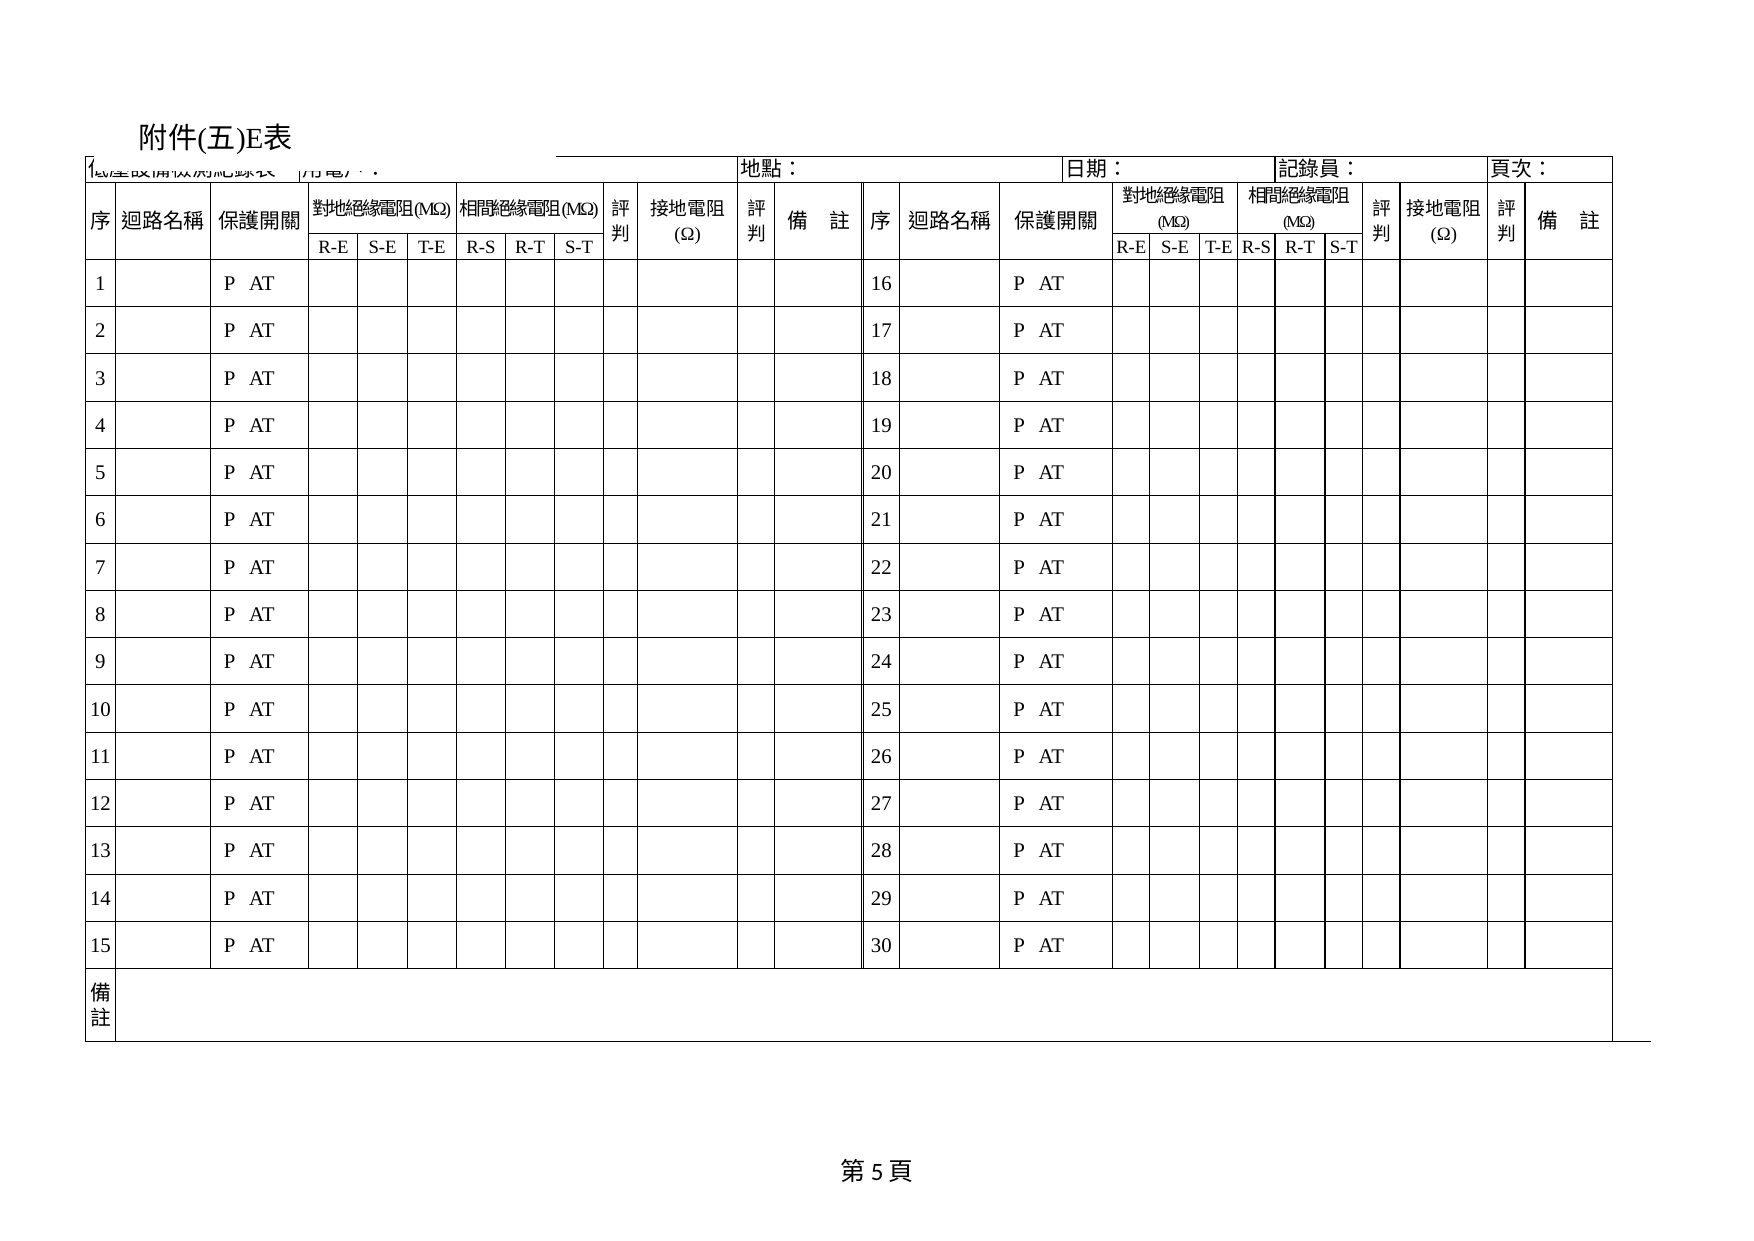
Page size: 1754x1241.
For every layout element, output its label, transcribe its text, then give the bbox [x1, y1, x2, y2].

table_cell [604, 307, 637, 353]
table_cell [506, 733, 554, 779]
table_cell P AT [1000, 260, 1112, 306]
table_cell 9 [86, 638, 115, 684]
table_cell [1326, 307, 1362, 353]
table_cell [1238, 260, 1274, 306]
table_cell [775, 544, 861, 590]
table_cell [1401, 354, 1487, 401]
table_cell [604, 638, 637, 684]
table_cell [1113, 591, 1149, 637]
table_cell [604, 260, 637, 306]
table_cell [506, 260, 554, 306]
table_cell [1238, 638, 1274, 684]
table_cell 25 [864, 685, 899, 732]
table_cell [555, 544, 603, 590]
table_cell [116, 402, 210, 448]
table_cell [1326, 638, 1362, 684]
table_cell [1276, 638, 1324, 684]
table_cell [1200, 733, 1237, 779]
table_cell 8 [86, 591, 115, 637]
table_cell [1238, 449, 1274, 495]
table_cell [604, 685, 637, 732]
table_cell [358, 402, 407, 448]
table_cell [457, 922, 505, 968]
table_cell [555, 496, 603, 542]
table_cell [408, 827, 456, 873]
table_cell [775, 827, 861, 873]
table_cell 18 [864, 354, 899, 401]
table_cell [555, 260, 603, 306]
table_header [1613, 156, 1651, 1041]
table_cell [309, 544, 357, 590]
table_cell [1401, 260, 1487, 306]
table_cell [358, 638, 407, 684]
table_cell [1150, 449, 1199, 495]
table_cell 迴路名稱 [900, 183, 999, 259]
table_cell [638, 922, 737, 968]
table_cell [1276, 733, 1324, 779]
table_cell [358, 733, 407, 779]
table_cell [1326, 875, 1362, 921]
table_cell [116, 354, 210, 401]
table_cell [900, 354, 999, 401]
table_cell [116, 922, 210, 968]
table_cell P AT [211, 591, 308, 637]
table_cell [1113, 827, 1149, 873]
table_cell T-E [408, 234, 456, 259]
table_cell S-E [1150, 234, 1199, 259]
table_cell P AT [1000, 875, 1112, 921]
table_cell [1526, 591, 1612, 637]
table_cell [1276, 354, 1324, 401]
table_cell [116, 875, 210, 921]
table_cell [358, 496, 407, 542]
table_cell [775, 260, 861, 306]
table_cell 7 [86, 544, 115, 590]
table_cell [1363, 875, 1399, 921]
table_cell [738, 260, 774, 306]
table_cell [775, 354, 861, 401]
table_cell [900, 402, 999, 448]
table_cell [1526, 496, 1612, 542]
table_cell [1488, 496, 1524, 542]
table_cell [638, 260, 737, 306]
table_cell [738, 449, 774, 495]
table_cell [1200, 307, 1237, 353]
table_cell [1326, 544, 1362, 590]
table_cell [555, 733, 603, 779]
table_cell [309, 685, 357, 732]
table_cell [1526, 354, 1612, 401]
table_cell 接地電阻 (Ω) [1401, 183, 1487, 259]
table_cell [358, 544, 407, 590]
table_cell [408, 591, 456, 637]
table_cell [1113, 922, 1149, 968]
table_cell [506, 875, 554, 921]
table_cell [1150, 638, 1199, 684]
table_cell P AT [1000, 496, 1112, 542]
table_cell [358, 780, 407, 826]
table_cell [1150, 260, 1199, 306]
table_cell 11 [86, 733, 115, 779]
table_cell [1238, 354, 1274, 401]
table_cell [408, 685, 456, 732]
table_cell [1488, 922, 1524, 968]
table_cell [604, 922, 637, 968]
table_cell [1401, 733, 1487, 779]
table_cell [900, 449, 999, 495]
table_cell [309, 402, 357, 448]
table_cell [457, 827, 505, 873]
table_cell [309, 496, 357, 542]
table_cell [1150, 827, 1199, 873]
table_cell [1326, 685, 1362, 732]
table_cell [358, 685, 407, 732]
table_cell [1363, 780, 1399, 826]
table_cell [1276, 496, 1324, 542]
table_cell [738, 827, 774, 873]
table_cell [775, 780, 861, 826]
table_cell [900, 875, 999, 921]
table_cell [775, 685, 861, 732]
table_cell [1526, 875, 1612, 921]
table_cell [1326, 827, 1362, 873]
table_cell [1488, 638, 1524, 684]
table_cell [358, 354, 407, 401]
table_cell [506, 307, 554, 353]
table_cell [1488, 591, 1524, 637]
table_cell [1401, 922, 1487, 968]
table_cell [638, 544, 737, 590]
table_cell [1488, 307, 1524, 353]
table_cell [1401, 780, 1487, 826]
table_cell 28 [864, 827, 899, 873]
table_cell [1238, 402, 1274, 448]
table_header 用電戶： [300, 157, 737, 182]
table_cell [1113, 449, 1149, 495]
table_cell [604, 733, 637, 779]
table_cell [408, 733, 456, 779]
table_cell [1363, 922, 1399, 968]
table_cell [1113, 685, 1149, 732]
table_cell [1150, 591, 1199, 637]
table_cell R-E [1113, 234, 1149, 259]
table_cell [1526, 685, 1612, 732]
table_cell P AT [211, 733, 308, 779]
table_cell [1238, 496, 1274, 542]
table_cell [555, 875, 603, 921]
table_cell [309, 638, 357, 684]
table_cell [555, 354, 603, 401]
table_cell 相間絕緣電阻(MΩ) [1238, 183, 1362, 233]
table_cell [1200, 354, 1237, 401]
table_cell [358, 875, 407, 921]
table_cell [555, 922, 603, 968]
table_cell [775, 875, 861, 921]
table_cell [900, 922, 999, 968]
table_cell [457, 354, 505, 401]
table_cell [457, 402, 505, 448]
table_cell [1363, 496, 1399, 542]
table_cell [1276, 544, 1324, 590]
table_cell P AT [1000, 780, 1112, 826]
table_cell [1113, 638, 1149, 684]
table_cell P AT [211, 449, 308, 495]
table_cell [1276, 875, 1324, 921]
table_cell [457, 685, 505, 732]
table_header 低壓設備檢測紀錄表 [86, 108, 556, 182]
table_cell P AT [211, 780, 308, 826]
table_cell [1238, 591, 1274, 637]
table_cell [1488, 827, 1524, 873]
table_cell [457, 496, 505, 542]
table_cell [1363, 733, 1399, 779]
table_cell [506, 780, 554, 826]
table_cell P AT [1000, 307, 1112, 353]
table_cell [638, 496, 737, 542]
table_cell P AT [211, 307, 308, 353]
table_cell 備 註 [775, 183, 861, 259]
table_cell 6 [86, 496, 115, 542]
table_cell 21 [864, 496, 899, 542]
table_cell [1150, 922, 1199, 968]
table_cell [116, 260, 210, 306]
table_cell [309, 733, 357, 779]
table_cell [1150, 780, 1199, 826]
table_cell [116, 496, 210, 542]
table_cell 29 [864, 875, 899, 921]
table_cell 26 [864, 733, 899, 779]
table_cell [506, 685, 554, 732]
table_cell P AT [211, 827, 308, 873]
table_cell [638, 827, 737, 873]
table_cell [1326, 733, 1362, 779]
table_cell [775, 449, 861, 495]
table_cell [604, 780, 637, 826]
table_cell 20 [864, 449, 899, 495]
table_cell 相間絕緣電阻(MΩ) [457, 183, 603, 233]
table_cell [738, 733, 774, 779]
table_cell [1276, 307, 1324, 353]
table_cell [1113, 496, 1149, 542]
table_cell T-E [1200, 234, 1237, 259]
table_cell [1326, 402, 1362, 448]
table_cell [900, 638, 999, 684]
table_cell 4 [86, 402, 115, 448]
table_cell [1276, 685, 1324, 732]
table_cell [309, 827, 357, 873]
table_cell [1150, 496, 1199, 542]
table_cell [457, 591, 505, 637]
table_cell [1150, 733, 1199, 779]
table_cell [457, 449, 505, 495]
table_cell [1488, 733, 1524, 779]
table_cell 保護開關 [211, 183, 308, 259]
table_cell P AT [1000, 827, 1112, 873]
table_cell [309, 449, 357, 495]
table_cell [555, 827, 603, 873]
table_cell [1363, 354, 1399, 401]
table_cell [738, 638, 774, 684]
table_cell 接地電阻 (Ω) [638, 183, 737, 259]
table_cell P AT [211, 544, 308, 590]
table_cell [900, 307, 999, 353]
table_cell [116, 827, 210, 873]
table_cell 對地絕緣電阻(MΩ) [309, 183, 456, 233]
table_cell [1200, 449, 1237, 495]
table_cell [555, 591, 603, 637]
table_cell [1200, 638, 1237, 684]
table_cell [1276, 780, 1324, 826]
table_cell [506, 591, 554, 637]
table_cell 16 [864, 260, 899, 306]
table_cell 備 註 [1526, 183, 1612, 259]
table_cell [900, 685, 999, 732]
table_cell R-S [457, 234, 505, 259]
table_cell [1363, 638, 1399, 684]
table_cell [408, 307, 456, 353]
table_cell [638, 449, 737, 495]
table_cell 序 [864, 183, 899, 259]
table_cell [1401, 875, 1487, 921]
table_cell [408, 780, 456, 826]
table_cell 備 註 [86, 969, 115, 1041]
table_cell [738, 496, 774, 542]
table_cell [775, 733, 861, 779]
table_cell R-T [1276, 234, 1324, 259]
table_cell [1526, 922, 1612, 968]
table_cell [1526, 402, 1612, 448]
table_cell [408, 354, 456, 401]
table_cell P AT [211, 402, 308, 448]
table_cell R-T [506, 234, 554, 259]
table_cell [1238, 685, 1274, 732]
table_cell [116, 969, 1612, 1041]
table_cell [1150, 875, 1199, 921]
table_cell [506, 496, 554, 542]
table_cell P AT [1000, 733, 1112, 779]
table_cell 評判 [1488, 183, 1524, 259]
table_cell [506, 354, 554, 401]
table_cell 3 [86, 354, 115, 401]
table_cell [457, 260, 505, 306]
table_cell R-S [1238, 234, 1274, 259]
table_cell [408, 638, 456, 684]
table_cell [738, 685, 774, 732]
table_cell [1113, 307, 1149, 353]
table_cell [309, 354, 357, 401]
table_cell [506, 544, 554, 590]
table_cell [408, 496, 456, 542]
table_cell [1276, 402, 1324, 448]
table_cell [116, 638, 210, 684]
table_cell [1238, 922, 1274, 968]
table_cell [116, 685, 210, 732]
table_cell [309, 591, 357, 637]
table_cell [1200, 685, 1237, 732]
table_cell [116, 591, 210, 637]
table_cell [1488, 449, 1524, 495]
table_cell [1363, 591, 1399, 637]
table_cell P AT [1000, 591, 1112, 637]
table_cell [738, 591, 774, 637]
table_cell [738, 544, 774, 590]
table_cell 30 [864, 922, 899, 968]
table_cell 27 [864, 780, 899, 826]
table_cell [900, 780, 999, 826]
table_cell [1363, 260, 1399, 306]
table_cell [555, 638, 603, 684]
table_cell [457, 780, 505, 826]
table_cell [1238, 827, 1274, 873]
table_cell [1276, 449, 1324, 495]
table_cell [638, 591, 737, 637]
table_cell [309, 307, 357, 353]
table_cell [638, 307, 737, 353]
table_cell [1401, 496, 1487, 542]
table_cell P AT [211, 260, 308, 306]
table_cell [1200, 402, 1237, 448]
table_cell [1276, 591, 1324, 637]
table_cell [1401, 591, 1487, 637]
table_cell [1276, 827, 1324, 873]
table_cell 17 [864, 307, 899, 353]
table_cell 保護開關 [1000, 183, 1112, 259]
table_cell [1326, 449, 1362, 495]
table_cell [1401, 685, 1487, 732]
table_cell [309, 260, 357, 306]
table_cell 19 [864, 402, 899, 448]
table_cell 22 [864, 544, 899, 590]
table_cell [1238, 307, 1274, 353]
table_cell 1 [86, 260, 115, 306]
table_cell [1276, 260, 1324, 306]
table_cell [116, 449, 210, 495]
table_cell [1401, 638, 1487, 684]
table_cell [604, 875, 637, 921]
table_cell [1113, 733, 1149, 779]
table_cell [457, 638, 505, 684]
table_cell [1326, 591, 1362, 637]
table_cell [1363, 827, 1399, 873]
table_cell [604, 496, 637, 542]
table_cell 12 [86, 780, 115, 826]
table_cell 評判 [738, 183, 774, 259]
table_cell [604, 449, 637, 495]
table_cell [1401, 544, 1487, 590]
table_cell [1326, 260, 1362, 306]
table_cell [1113, 544, 1149, 590]
table_cell [457, 733, 505, 779]
table_cell R-E [309, 234, 357, 259]
table_cell [555, 685, 603, 732]
table_header 記錄員： [1276, 157, 1487, 182]
table_cell [900, 591, 999, 637]
table_cell 評判 [604, 183, 637, 259]
table_cell [358, 260, 407, 306]
table_header 地點： [738, 157, 1062, 182]
table_cell [1488, 544, 1524, 590]
table_cell [604, 402, 637, 448]
table_cell [775, 638, 861, 684]
table_cell [506, 922, 554, 968]
table_cell P AT [1000, 922, 1112, 968]
table_cell [1526, 780, 1612, 826]
table_cell [1326, 922, 1362, 968]
table_cell [1488, 780, 1524, 826]
table_cell P AT [211, 875, 308, 921]
table_cell P AT [211, 354, 308, 401]
table_cell [1113, 875, 1149, 921]
table_cell P AT [211, 685, 308, 732]
table_header 日期： [1063, 157, 1274, 182]
table_cell [1150, 354, 1199, 401]
table_cell [1326, 354, 1362, 401]
table_cell S-T [1326, 234, 1362, 259]
table_cell [900, 827, 999, 873]
table_cell [1238, 875, 1274, 921]
table_cell [1526, 449, 1612, 495]
table_cell [408, 402, 456, 448]
table_cell [1363, 307, 1399, 353]
table_cell [116, 733, 210, 779]
table_cell [1363, 685, 1399, 732]
table_cell [1200, 544, 1237, 590]
table_cell [116, 544, 210, 590]
table_cell [1488, 402, 1524, 448]
table_cell [1401, 307, 1487, 353]
table_cell [1200, 260, 1237, 306]
table_cell 14 [86, 875, 115, 921]
table_cell P AT [1000, 544, 1112, 590]
table_cell [900, 496, 999, 542]
table_cell [1200, 780, 1237, 826]
table_cell [1113, 780, 1149, 826]
table_cell [408, 544, 456, 590]
table_cell [1363, 544, 1399, 590]
table_cell [1113, 402, 1149, 448]
table_cell [506, 827, 554, 873]
table_cell [1526, 827, 1612, 873]
table_cell P AT [211, 638, 308, 684]
table_cell [1488, 685, 1524, 732]
table_cell P AT [211, 922, 308, 968]
table_cell [738, 875, 774, 921]
table_cell [457, 544, 505, 590]
table_cell [738, 354, 774, 401]
table_cell [116, 780, 210, 826]
table_cell [309, 780, 357, 826]
table_cell [555, 449, 603, 495]
table_cell [506, 449, 554, 495]
table_cell [309, 875, 357, 921]
table_cell 評判 [1363, 183, 1399, 259]
table_cell 5 [86, 449, 115, 495]
table_cell 對地絕緣電阻(MΩ) [1113, 183, 1237, 233]
table_cell [1200, 591, 1237, 637]
table_cell [457, 875, 505, 921]
table_cell [1488, 354, 1524, 401]
table_cell [555, 780, 603, 826]
table_cell [1238, 733, 1274, 779]
table_cell [358, 307, 407, 353]
table_cell [1326, 780, 1362, 826]
table_cell [1238, 780, 1274, 826]
table_cell [1150, 685, 1199, 732]
table_cell [638, 733, 737, 779]
table_cell [1150, 544, 1199, 590]
table_cell [1488, 260, 1524, 306]
table_cell [555, 402, 603, 448]
table_cell [1526, 638, 1612, 684]
table_cell [738, 402, 774, 448]
table_cell [1200, 922, 1237, 968]
table_cell [775, 496, 861, 542]
table_cell [1326, 496, 1362, 542]
table_cell [738, 307, 774, 353]
table_cell 24 [864, 638, 899, 684]
table_cell [408, 449, 456, 495]
table_cell [1526, 260, 1612, 306]
table_cell S-T [555, 234, 603, 259]
table_cell [1150, 307, 1199, 353]
table_cell [1238, 544, 1274, 590]
table_cell [457, 307, 505, 353]
table_cell [358, 591, 407, 637]
table_cell [604, 544, 637, 590]
table_cell [1200, 827, 1237, 873]
table_cell P AT [1000, 685, 1112, 732]
table_cell [1401, 827, 1487, 873]
table_cell [604, 591, 637, 637]
table_cell [1113, 260, 1149, 306]
table_cell [358, 449, 407, 495]
table_cell [638, 638, 737, 684]
table_cell [1150, 402, 1199, 448]
table_cell [506, 638, 554, 684]
table_cell [604, 354, 637, 401]
table_cell [638, 402, 737, 448]
table_cell [555, 307, 603, 353]
table_cell [638, 354, 737, 401]
table_cell [900, 544, 999, 590]
table_cell [738, 780, 774, 826]
table_cell [638, 875, 737, 921]
table_cell [1526, 307, 1612, 353]
table_cell [408, 260, 456, 306]
table_cell [506, 402, 554, 448]
table_cell [1200, 496, 1237, 542]
table_cell [775, 307, 861, 353]
table_cell [775, 922, 861, 968]
table_cell 序 [86, 183, 115, 259]
table_cell [358, 922, 407, 968]
table_cell 13 [86, 827, 115, 873]
table_cell [604, 827, 637, 873]
table_cell P AT [1000, 449, 1112, 495]
table_cell [1526, 733, 1612, 779]
table_cell [408, 922, 456, 968]
table_cell [1276, 922, 1324, 968]
table_cell [116, 307, 210, 353]
table_cell P AT [211, 496, 308, 542]
table_cell 2 [86, 307, 115, 353]
table_cell 23 [864, 591, 899, 637]
table_cell [358, 827, 407, 873]
table_cell [775, 591, 861, 637]
table_cell P AT [1000, 402, 1112, 448]
table_cell [1363, 402, 1399, 448]
table_cell [1526, 544, 1612, 590]
table_cell [1363, 449, 1399, 495]
table_header 頁次： [1488, 157, 1612, 182]
table_cell 迴路名稱 [116, 183, 210, 259]
table_cell [1401, 449, 1487, 495]
table_cell P AT [1000, 354, 1112, 401]
table_cell [638, 685, 737, 732]
table_cell [1488, 875, 1524, 921]
table_cell [1113, 354, 1149, 401]
table_cell [1200, 875, 1237, 921]
table_cell [900, 260, 999, 306]
table_cell [1401, 402, 1487, 448]
table_cell [309, 922, 357, 968]
table_cell 10 [86, 685, 115, 732]
table_cell [775, 402, 861, 448]
table_cell [408, 875, 456, 921]
table_cell P AT [1000, 638, 1112, 684]
table_cell [900, 733, 999, 779]
table_cell S-E [358, 234, 407, 259]
table_cell [638, 780, 737, 826]
table_cell [738, 922, 774, 968]
table_cell 15 [86, 922, 115, 968]
